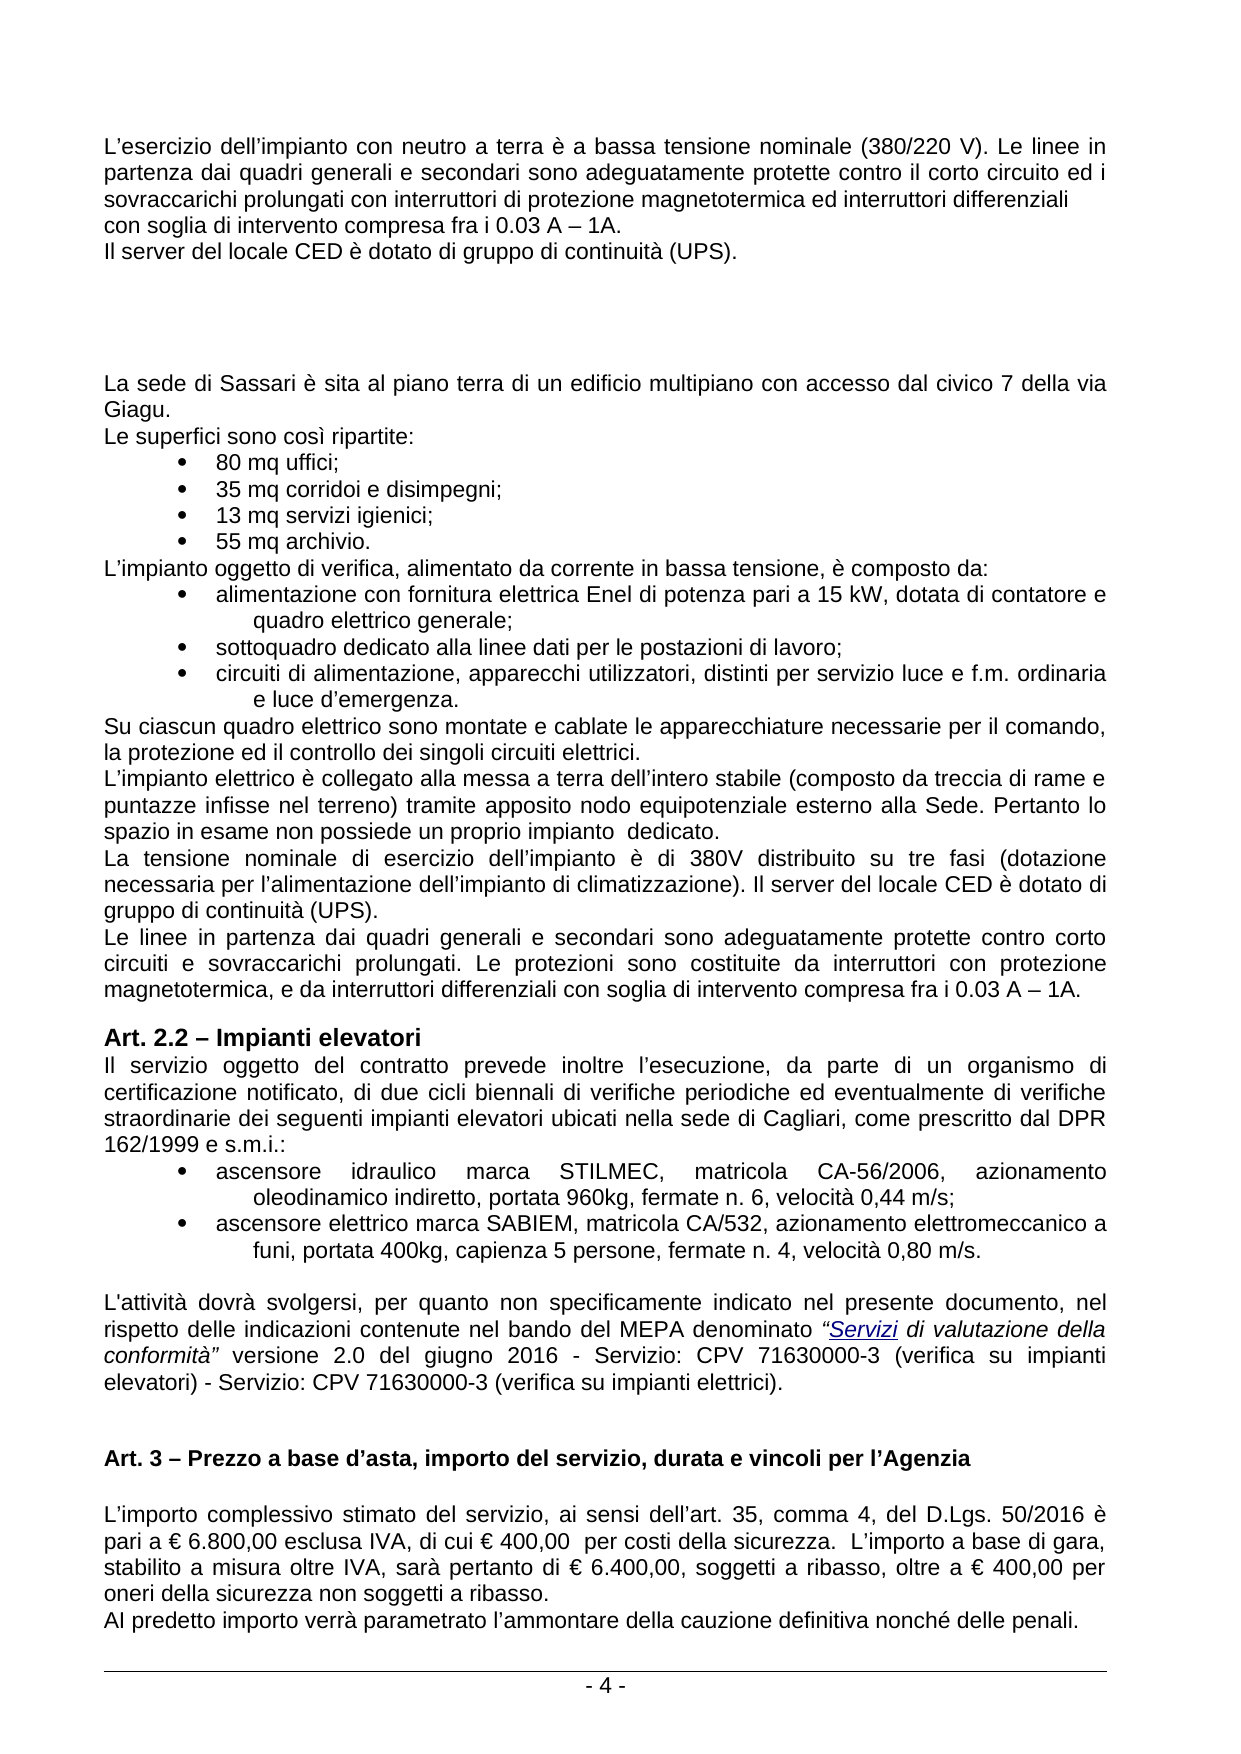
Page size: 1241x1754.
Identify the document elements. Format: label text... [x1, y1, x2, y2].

text La sede di Sassari è sita al piano terra di un edificio multipiano con accesso dal civico 7 della via Giagu. [103, 370, 1107, 423]
text L’impianto elettrico è collegato alla messa a terra dell’intero stabile (composto da treccia di rame e puntazze infisse nel terreno) tramite apposito nodo equipotenziale esterno alla Sede. Pertanto lo spazio in esame non possiede un proprio impianto dedicato. [103, 765, 1107, 844]
text Il server del locale CED è dotato di gruppo di continuità (UPS). [103, 238, 1107, 265]
text Le superfici sono così ripartite: [103, 423, 1107, 449]
text L’esercizio dell’impianto con neutro a terra è a bassa tensione nominale (380/220 V). Le linee in partenza dai quadri generali e secondari sono adeguatamente protette contro il corto circuito ed i sovraccarichi prolungati con interruttori di protezione magnetotermica ed interruttori differenziali [103, 133, 1107, 212]
text Il servizio oggetto del contratto prevede inoltre l’esecuzione, da parte di un organismo di certificazione notificato, di due cicli biennali di verifiche periodiche ed eventualmente di verifiche straordinarie dei seguenti impianti elevatori ubicati nella sede di Cagliari, come prescritto dal DPR 162/1999 e s.m.i.: [103, 1052, 1107, 1158]
list circuiti di alimentazione, apparecchi utilizzatori, distinti per servizio luce e f.m. ordinaria e luce d’emergenza. [178, 660, 1107, 713]
text Le linee in partenza dai quadri generali e secondari sono adeguatamente protette contro corto circuiti e sovraccarichi prolungati. Le protezioni sono costituite da interruttori con protezione magnetotermica, e da interruttori differenziali con soglia di intervento compresa fra i 0.03 A – 1A. [103, 923, 1107, 1003]
text L’importo complessivo stimato del servizio, ai sensi dell’art. 35, comma 4, del D.Lgs. 50/2016 è pari a € 6.800,00 esclusa IVA, di cui € 400,00 per costi della sicurezza. L’importo a base di gara, stabilito a misura oltre IVA, sarà pertanto di € 6.400,00, soggetti a ribasso, oltre a € 400,00 per oneri della sicurezza non soggetti a ribasso. [103, 1501, 1107, 1607]
subtitle Art. 2.2 – Impianti elevatori [103, 1023, 1107, 1052]
text Su ciascun quadro elettrico sono montate e cablate le apparecchiature necessarie per il comando, la protezione ed il controllo dei singoli circuiti elettrici. [103, 713, 1107, 765]
text con soglia di intervento compresa fra i 0.03 A – 1A. [103, 212, 1107, 238]
list 55 mq archivio. [178, 528, 1107, 554]
text AI predetto importo verrà parametrato l’ammontare della cauzione definitiva nonché delle penali. [103, 1607, 1107, 1633]
list 80 mq uffici; [178, 449, 1107, 476]
text L’impianto oggetto di verifica, alimentato da corrente in bassa tensione, è composto da: [103, 554, 1107, 581]
list alimentazione con fornitura elettrica Enel di potenza pari a 15 kW, dotata di contatore e quadro elettrico generale; [178, 581, 1107, 634]
subtitle Art. 3 – Prezzo a base d’asta, importo del servizio, durata e vincoli per l’Agenzia [103, 1445, 1107, 1471]
text La tensione nominale di esercizio dell’impianto è di 380V distribuito su tre fasi (dotazione necessaria per l’alimentazione dell’impianto di climatizzazione). Il server del locale CED è dotato di gruppo di continuità (UPS). [103, 844, 1107, 923]
list ascensore elettrico marca SABIEM, matricola CA/532, azionamento elettromeccanico a funi, portata 400kg, capienza 5 persone, fermate n. 4, velocità 0,80 m/s. [178, 1210, 1107, 1263]
list sottoquadro dedicato alla linee dati per le postazioni di lavoro; [178, 634, 1107, 660]
list 13 mq servizi igienici; [178, 502, 1107, 528]
list ascensore idraulico marca STILMEC, matricola CA-56/2006, azionamento oleodinamico indiretto, portata 960kg, fermate n. 6, velocità 0,44 m/s; [178, 1158, 1107, 1210]
list 35 mq corridoi e disimpegni; [178, 476, 1107, 502]
text L'attività dovrà svolgersi, per quanto non specificamente indicato nel presente documento, nel rispetto delle indicazioni contenute nel bando del MEPA denominato “Servizi di valutazione della conformità” versione 2.0 del giugno 2016 - Servizio: CPV 71630000-3 (verifica su impianti elevatori) - Servizio: CPV 71630000-3 (verifica su impianti elettrici). [103, 1289, 1107, 1395]
